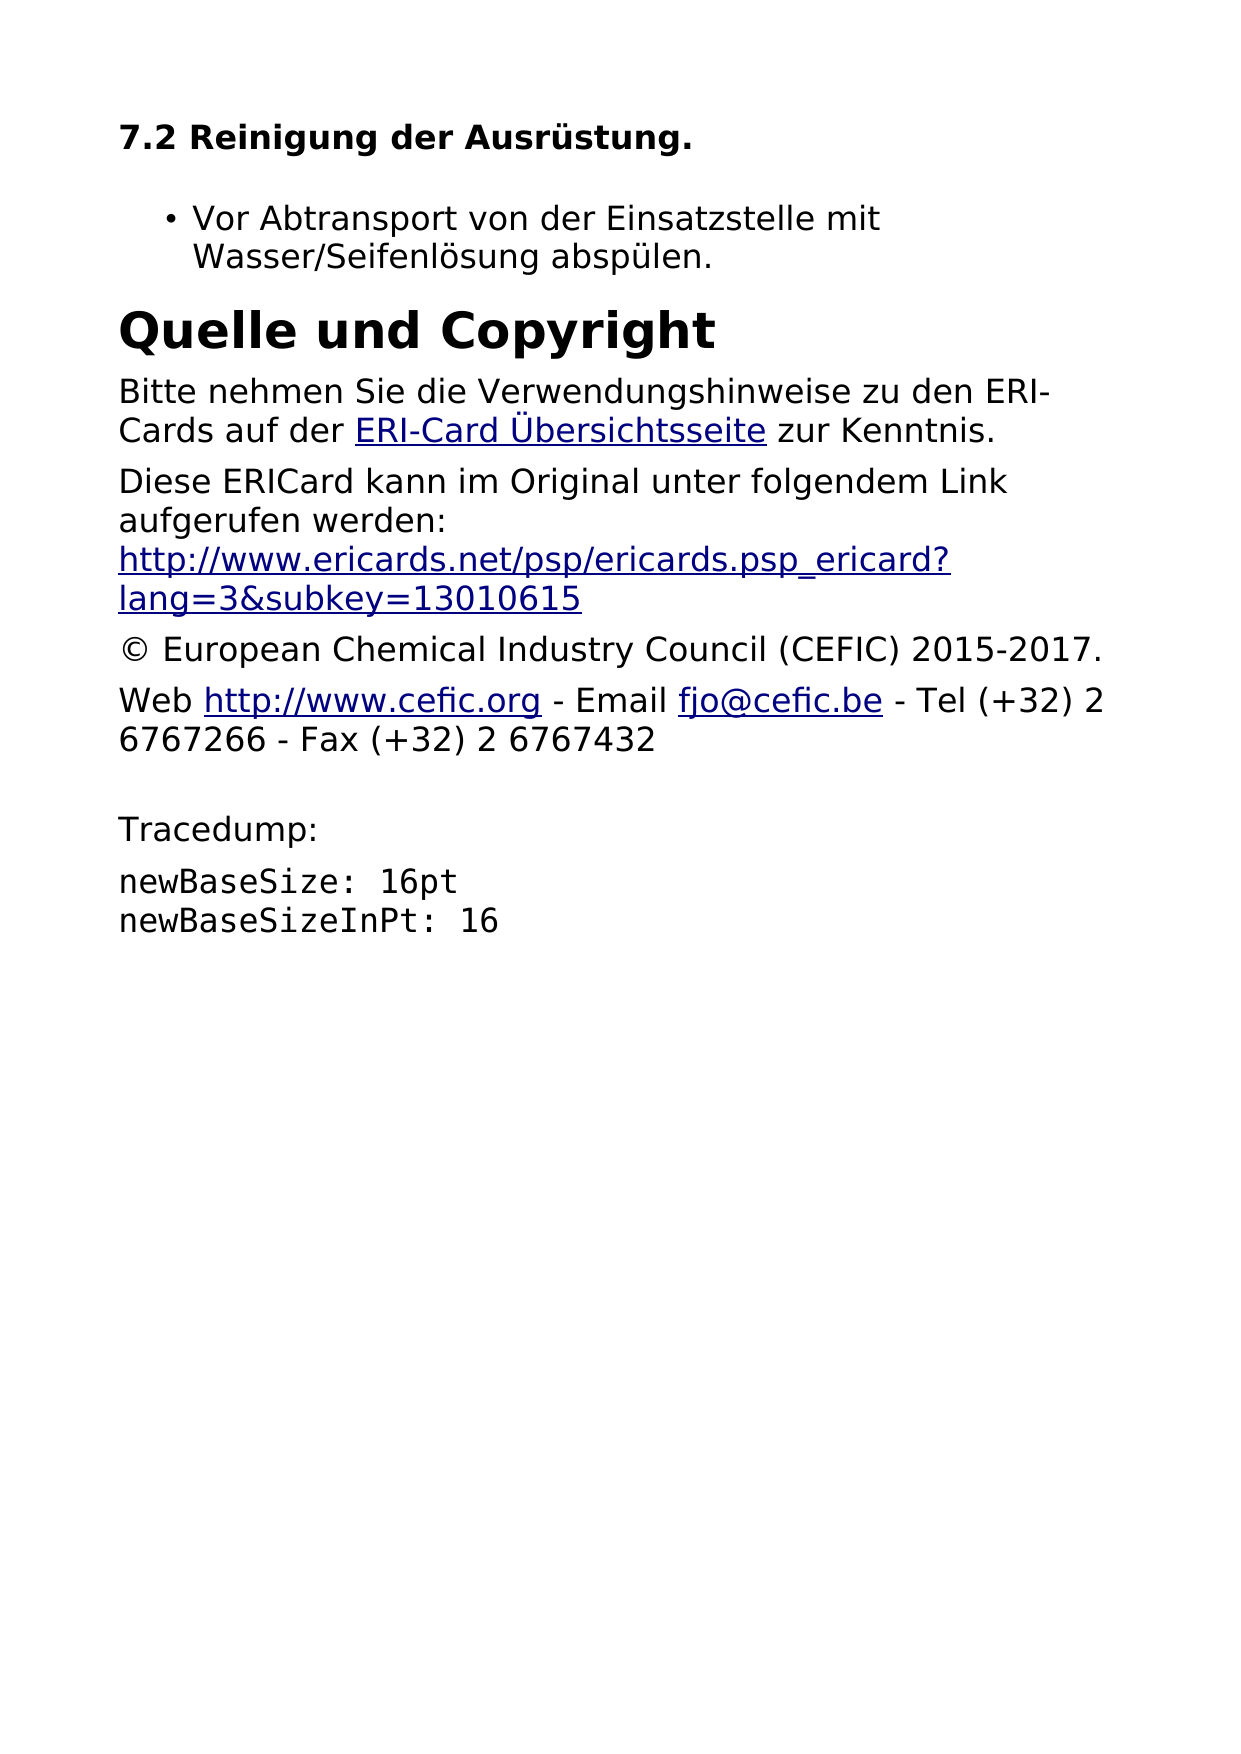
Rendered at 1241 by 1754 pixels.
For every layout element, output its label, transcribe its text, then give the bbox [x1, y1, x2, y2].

text newBaseSize: 16pt newBaseSizeInPt: 16 [118, 862, 1122, 940]
text © European Chemical Industry Council (CEFIC) 2015-2017. [118, 631, 1122, 669]
text Diese ERICard kann im Original unter folgendem Link aufgerufen werden: http://www.ericards.net/psp/ericards.psp_ericard?lang=3&subkey=13010615 [118, 463, 1122, 618]
text Web http://www.cefic.org - Email fjo@cefic.be - Tel (+32) 2 6767266 - Fax (+32) 2 6767432 [118, 682, 1122, 759]
list Vor Abtransport von der Einsatzstelle mit Wasser/Seifenlösung abspülen. [177, 199, 1122, 277]
subtitle 7.2 Reinigung der Ausrüstung. [118, 118, 1122, 157]
text Bitte nehmen Sie die Verwendungshinweise zu den ERI-Cards auf der ERI-Card Übersichtsseite zur Kenntnis. [118, 372, 1122, 450]
subtitle Quelle und Copyright [118, 302, 1122, 360]
text Tracedump: [118, 772, 1122, 850]
